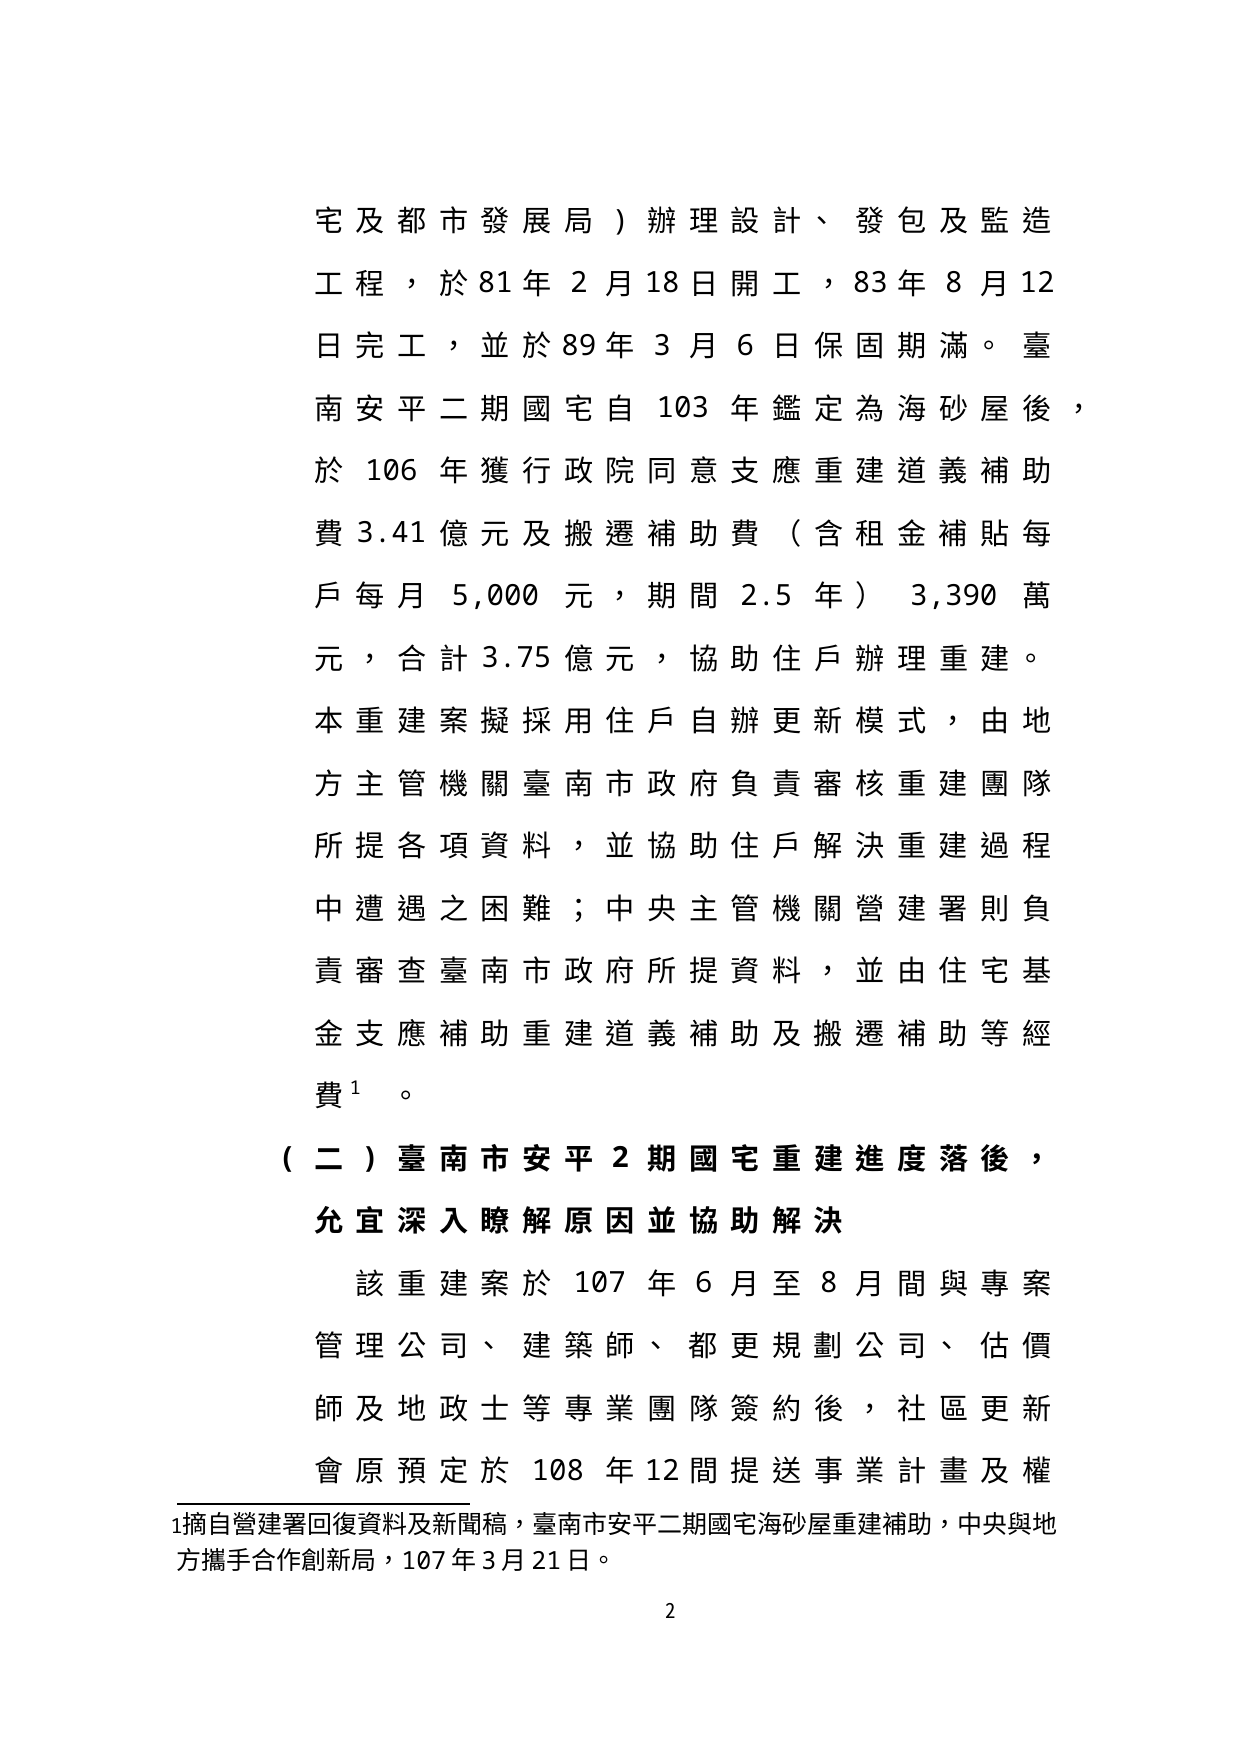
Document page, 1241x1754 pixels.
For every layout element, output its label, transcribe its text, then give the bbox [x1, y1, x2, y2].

text 安平二期國宅位於臺南市安平路及民權路間，前由營建署(前身為台灣省政府住宅及都市發展局)辦理設計、發包及監造工程，於81年2月18日開工，83年8月12日完工，並於89年3月6日保固期滿。臺南安平二期國宅自103年鑑定為海砂屋後，於106年獲行政院同意支應重建道義補助費3.41億元及搬遷補助費（含租金補貼每戶每月5,000元，期間2.5年）3,390萬元，合計3.75億元，協助住戶辦理重建。本重建案擬採用住戶自辦更新模式，由地方主管機關臺南市政府負責審核重建團隊所提各項資料，並協助住戶解決重建過程中遭遇之困難；中央主管機關營建署則負責審查臺南市政府所提資料，並由住宅基金支應補助重建道義補助及搬遷補助等經費。 [271, 177, 1058, 1115]
text 摘自營建署回復資料及新聞稿，臺南市安平二期國宅海砂屋重建補助，中央與地方攜手合作創新局，107年3月21日。 [170, 1504, 1063, 1577]
text 該重建案於107年6月至8月間與專案管理公司、建築師、都更規劃公司、估價師及地政士等專業團隊簽約後，社區更新會原預定於108年12間提送事業計畫及權 [271, 1240, 1058, 1490]
text (二)臺南市安平2期國宅重建進度落後，允宜深入瞭解原因並協助解決 [242, 1115, 1058, 1240]
